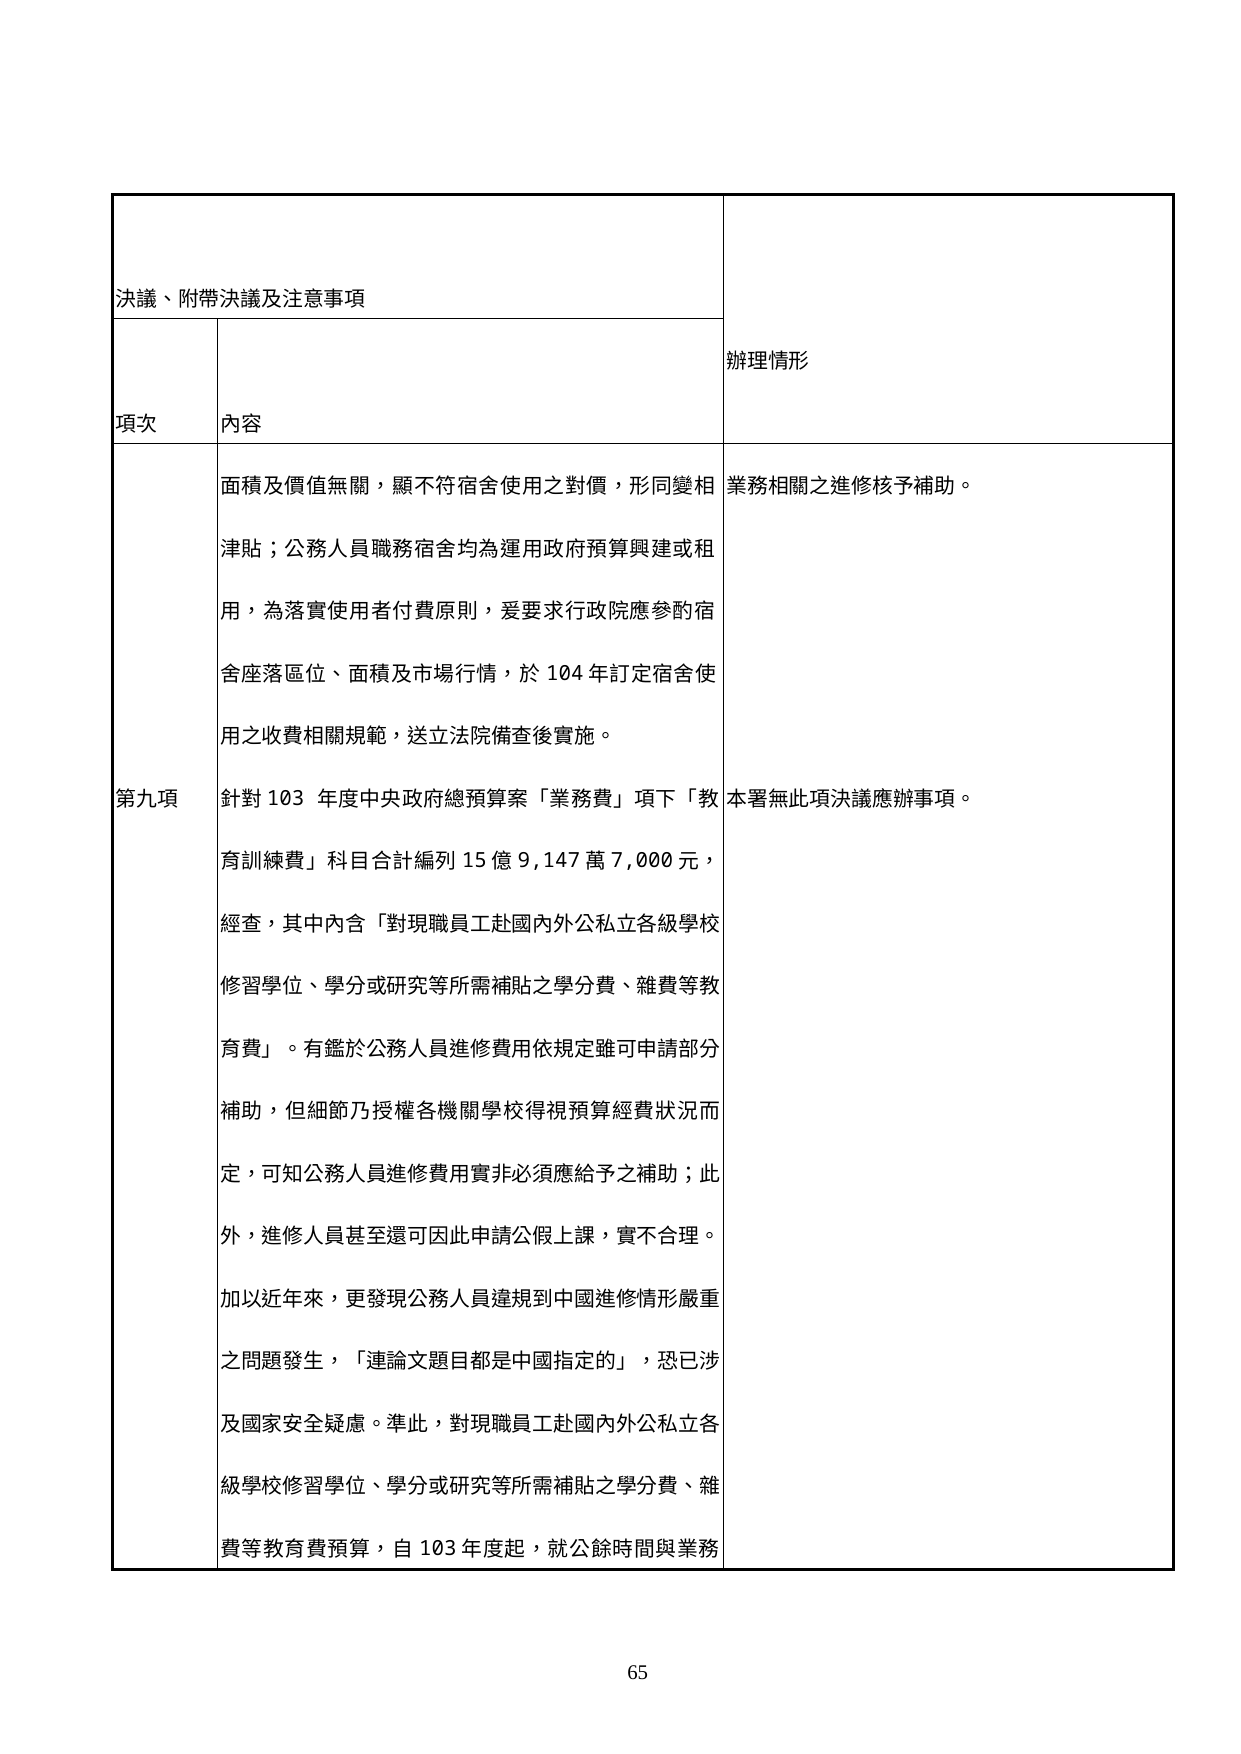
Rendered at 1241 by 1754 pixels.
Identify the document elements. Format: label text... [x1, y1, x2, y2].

table_header 辦理情形 [724, 196, 1172, 443]
table_cell 業務相關之進修核予補助。 本署無此項決議應辦事項。 [724, 444, 1172, 1568]
table_header 決議、附帶決議及注意事項 [114, 196, 723, 318]
table_cell 項次 [114, 319, 217, 443]
table_cell 內容 [218, 319, 723, 443]
table_cell 第九項 [114, 444, 217, 1568]
table_cell 面積及價值無關，顯不符宿舍使用之對價，形同變相津貼；公務人員職務宿舍均為運用政府預算興建或租用，為落實使用者付費原則，爰要求行政院應參酌宿舍座落區位、面積及市場行情，於104年訂定宿舍使用之收費相關規範，送立法院備查後實施。 針對103 年度中央政府總預算案「業務費」項下「教育訓練費」科目合計編列15億9,147萬7,000元，經查，其中內含「對現職員工赴國內外公私立各級學校修習學位、學分或研究等所需補貼之學分費、雜費等教育費」。有鑑於公務人員進修費用依規定雖可申請部分補助，但細節乃授權各機關學校得視預算經費狀況而定，可知公務人員進修費用實非必須應給予之補助；此外，進修人員甚至還可因此申請公假上課，實不合理。加以近年來，更發現公務人員違規到中國進修情形嚴重之問題發生，「連論文題目都是中國指定的」，恐已涉及國家安全疑慮。準此，對現職員工赴國內外公私立各級學校修習學位、學分或研究等所需補貼之學分費、雜費等教育費預算，自103年度起，就公餘時間與業務 [218, 444, 723, 1568]
